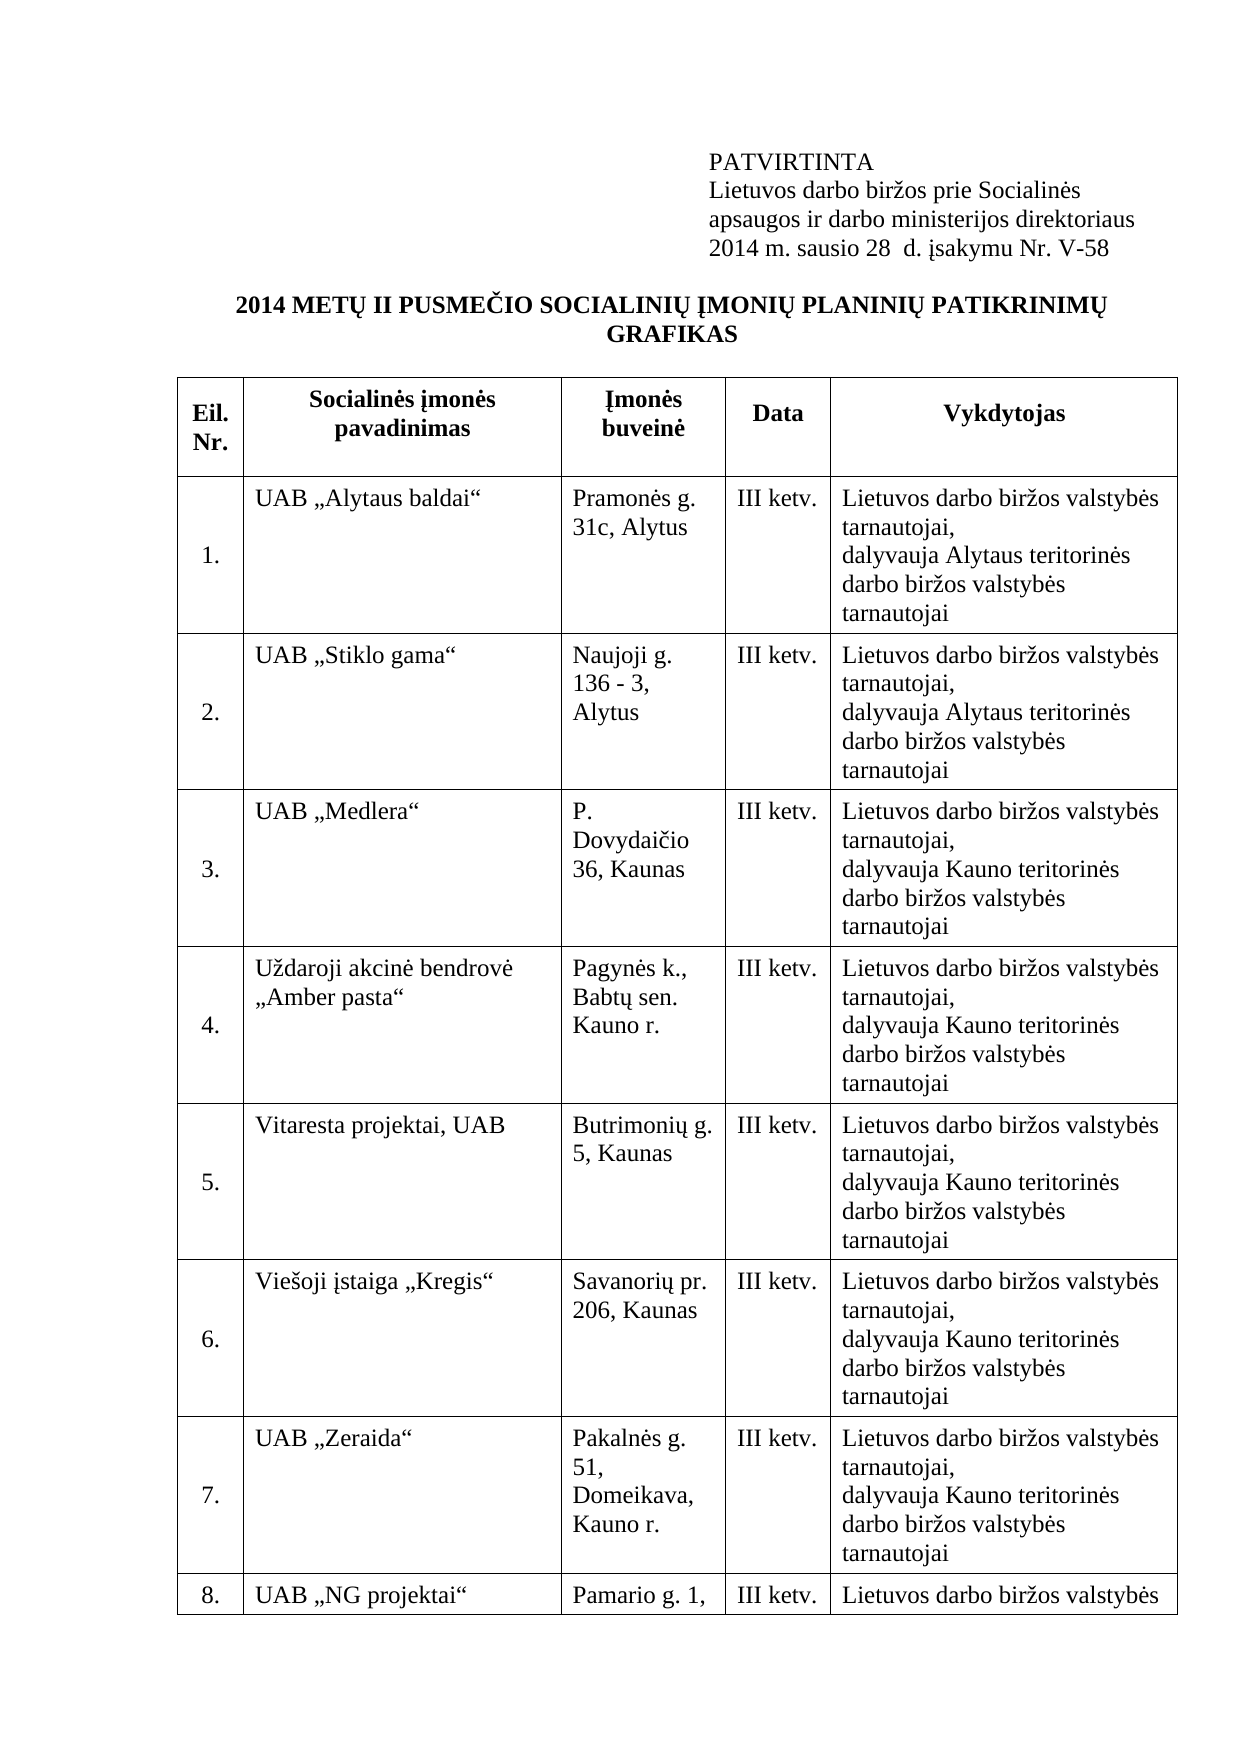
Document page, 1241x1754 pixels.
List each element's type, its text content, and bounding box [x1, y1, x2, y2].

table_cell III ketv. [726, 1104, 830, 1259]
table_cell 8. [178, 1574, 243, 1614]
text apsaugos ir darbo ministerijos direktoriaus [709, 204, 1167, 233]
table_cell Pagynės k., Babtų sen. Kauno r. [562, 947, 725, 1103]
table_cell UAB „Medlera“ [244, 790, 561, 946]
table_header Data [726, 378, 830, 476]
table_cell Butrimonių g. 5, Kaunas [562, 1104, 725, 1259]
table_cell Lietuvos darbo biržos valstybės tarnautojai, dalyvauja Kauno teritorinės darbo biržos valstybės tarnautojai [831, 1417, 1177, 1573]
table_cell 3. [178, 790, 243, 946]
table_cell Lietuvos darbo biržos valstybės tarnautojai, dalyvauja Alytaus teritorinės darbo biržos valstybės tarnautojai [831, 477, 1177, 633]
table_cell III ketv. [726, 634, 830, 789]
table_cell Viešoji įstaiga „Kregis“ [244, 1260, 561, 1416]
table_cell Pamario g. 1, [562, 1574, 725, 1614]
table_cell UAB „Alytaus baldai“ [244, 477, 561, 633]
table_cell 1. [178, 477, 243, 633]
table_header Įmonės buveinė [562, 378, 725, 476]
table_cell 4. [178, 947, 243, 1103]
table_cell UAB „Zeraida“ [244, 1417, 561, 1573]
table_cell III ketv. [726, 1574, 830, 1614]
table_cell 5. [178, 1104, 243, 1259]
text 2014 m. sausio 28 d. įsakymu Nr. V-58 [709, 233, 1167, 262]
table_cell Lietuvos darbo biržos valstybės tarnautojai, dalyvauja Alytaus teritorinės darbo biržos valstybės tarnautojai [831, 634, 1177, 789]
table_cell III ketv. [726, 790, 830, 946]
table_cell III ketv. [726, 947, 830, 1103]
text Lietuvos darbo biržos prie Socialinės [709, 176, 1167, 204]
table_cell III ketv. [726, 1417, 830, 1573]
table_cell Lietuvos darbo biržos valstybės tarnautojai, dalyvauja Kauno teritorinės darbo biržos valstybės tarnautojai [831, 790, 1177, 946]
table_cell 6. [178, 1260, 243, 1416]
table_cell UAB „NG projektai“ [244, 1574, 561, 1614]
table_cell Lietuvos darbo biržos valstybės [831, 1574, 1177, 1614]
table_header Socialinės įmonės pavadinimas [244, 378, 561, 476]
table_cell Lietuvos darbo biržos valstybės tarnautojai, dalyvauja Kauno teritorinės darbo biržos valstybės tarnautojai [831, 947, 1177, 1103]
text 2014 METŲ II PUSMEČIO SOCIALINIŲ ĮMONIŲ PLANINIŲ PATIKRINIMŲ GRAFIKAS [177, 291, 1167, 348]
table_cell III ketv. [726, 1260, 830, 1416]
table_cell Vitaresta projektai, UAB [244, 1104, 561, 1259]
table_cell 2. [178, 634, 243, 789]
table_cell Pramonės g. 31c, Alytus [562, 477, 725, 633]
table_cell Uždaroji akcinė bendrovė „Amber pasta“ [244, 947, 561, 1103]
table_cell 7. [178, 1417, 243, 1573]
table_cell UAB „Stiklo gama“ [244, 634, 561, 789]
table_cell Lietuvos darbo biržos valstybės tarnautojai, dalyvauja Kauno teritorinės darbo biržos valstybės tarnautojai [831, 1260, 1177, 1416]
text PATVIRTINTA [709, 147, 1167, 176]
table_cell Pakalnės g. 51, Domeikava, Kauno r. [562, 1417, 725, 1573]
table_cell P. Dovydaičio 36, Kaunas [562, 790, 725, 946]
table_cell Naujoji g. 136 - 3, Alytus [562, 634, 725, 789]
table_cell III ketv. [726, 477, 830, 633]
table_header Eil. Nr. [178, 378, 243, 476]
table_cell Savanorių pr. 206, Kaunas [562, 1260, 725, 1416]
table_header Vykdytojas [831, 378, 1177, 476]
table_cell Lietuvos darbo biržos valstybės tarnautojai, dalyvauja Kauno teritorinės darbo biržos valstybės tarnautojai [831, 1104, 1177, 1259]
